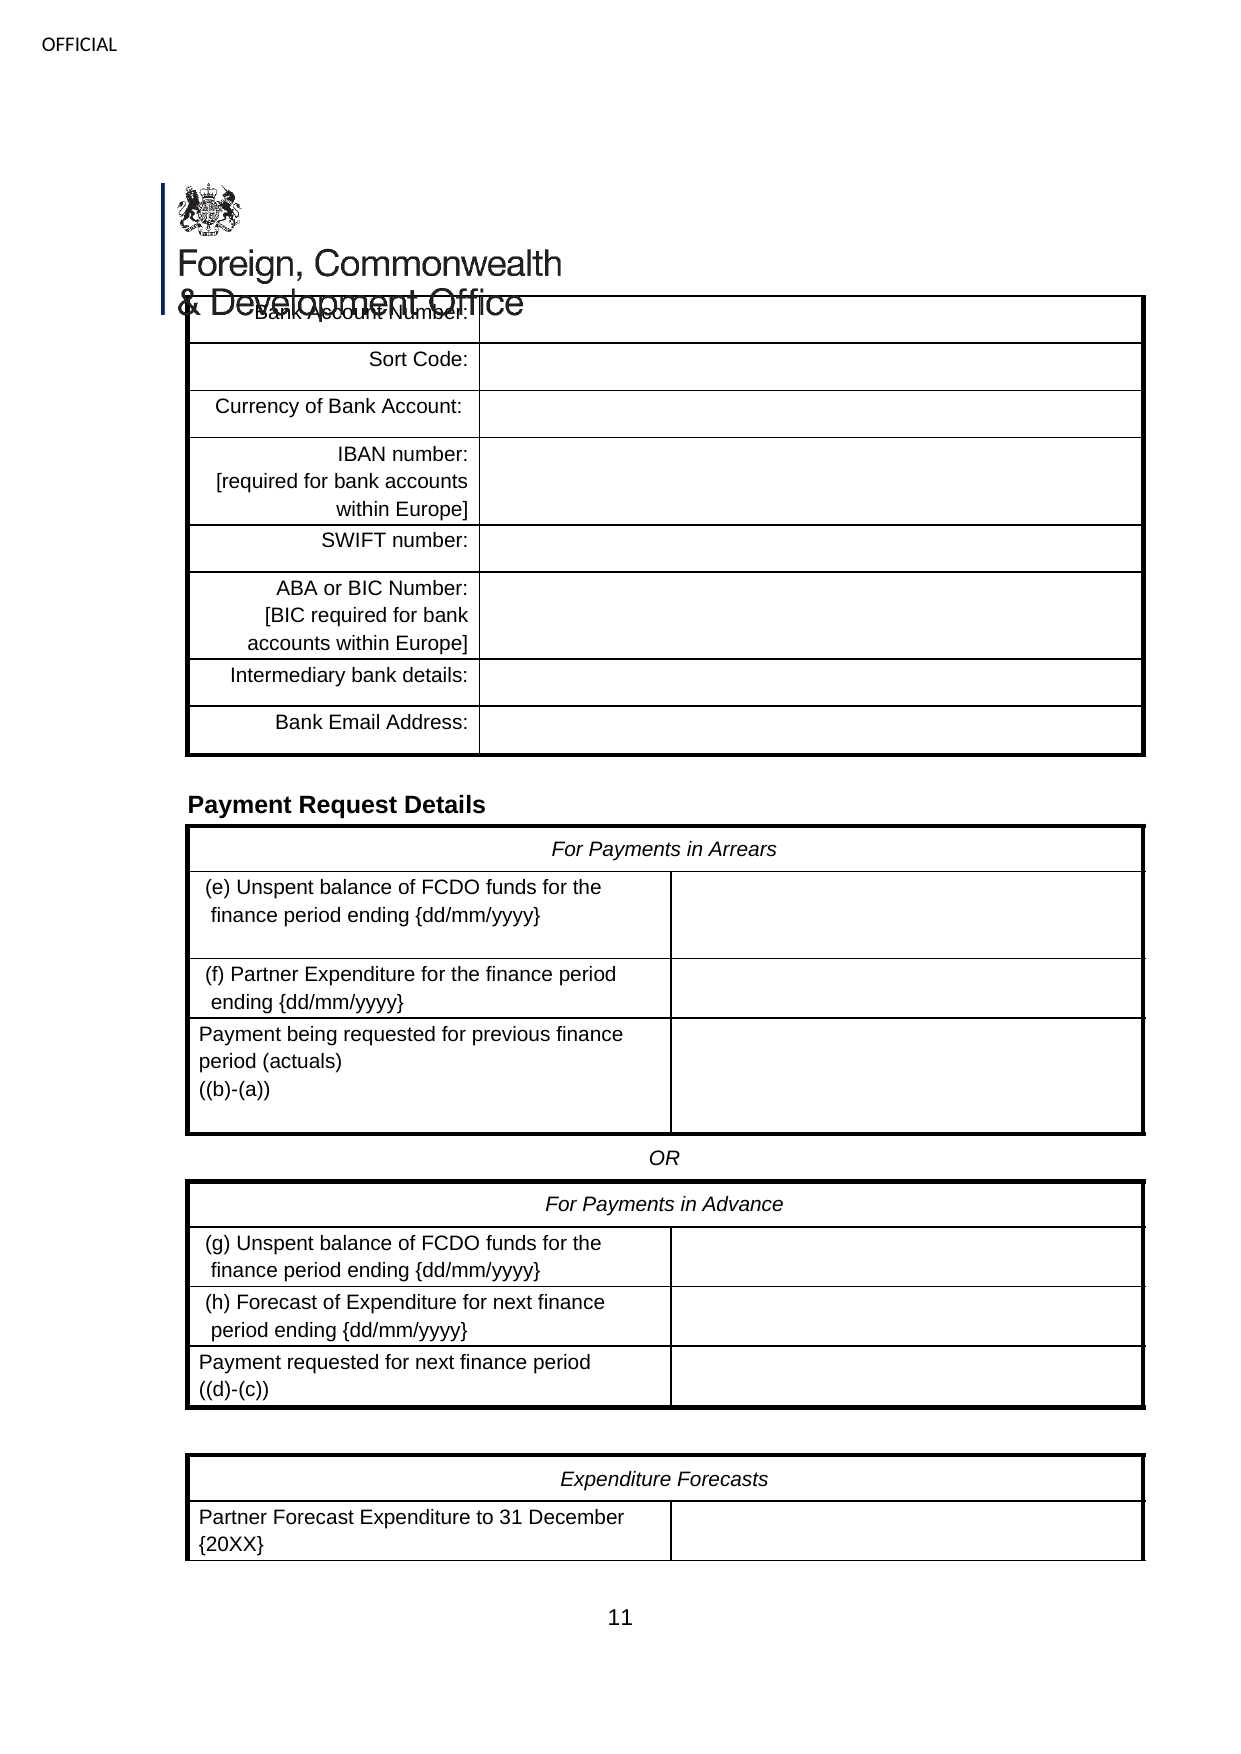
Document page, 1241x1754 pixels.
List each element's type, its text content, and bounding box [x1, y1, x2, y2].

table_cell [510, 298, 519, 303]
table_cell [480, 707, 1141, 753]
table_cell Bank Account Number: [190, 297, 479, 342]
table_cell Payment requested for next finance period ((d)-(c)) [190, 1347, 670, 1405]
table_cell Forecast of Expenditure for next finance period ending {dd/mm/yyyy} [190, 1287, 670, 1345]
table_cell Intermediary bank details: [190, 660, 479, 705]
table_cell ABA or BIC Number: [BIC required for bank accounts within Europe] [190, 573, 479, 658]
table_cell [188, 1410, 1143, 1453]
table_cell [672, 1228, 1141, 1286]
table_cell [672, 1502, 1141, 1559]
table_cell For Payments in Advance [190, 1184, 1141, 1226]
table_cell [480, 660, 1141, 705]
table_cell Partner Expenditure for the finance period ending {dd/mm/yyyy} [190, 959, 670, 1017]
table_cell [672, 872, 1141, 958]
table_cell [672, 1347, 1141, 1405]
table_cell [480, 526, 1141, 571]
table_cell [480, 391, 1141, 437]
text Payment Request Details [187, 790, 1053, 819]
table_cell [672, 1019, 1141, 1132]
table_cell Bank Email Address: [190, 707, 479, 753]
table_header For Payments in Arrears [190, 828, 1141, 871]
table_cell Payment being requested for previous finance period (actuals) ((b)-(a)) [190, 1019, 670, 1132]
table_cell [480, 573, 1141, 658]
table_cell [672, 1287, 1141, 1345]
table_cell [480, 438, 1141, 524]
table_cell [480, 344, 1141, 389]
table_cell Unspent balance of FCDO funds for the finance period ending {dd/mm/yyyy} [190, 872, 670, 958]
table_cell Expenditure Forecasts [190, 1457, 1141, 1500]
table_cell IBAN number: [required for bank accounts within Europe] [190, 438, 479, 524]
table_cell [480, 297, 1141, 342]
table_cell Sort Code: [190, 344, 479, 389]
table_cell [672, 959, 1141, 1017]
table_cell Currency of Bank Account: [190, 391, 479, 437]
table_cell SWIFT number: [190, 526, 479, 571]
table_cell Partner Forecast Expenditure to 31 December {20XX} [190, 1502, 670, 1559]
table_cell Unspent balance of FCDO funds for the finance period ending {dd/mm/yyyy} [190, 1228, 670, 1286]
table_cell OR [188, 1136, 1143, 1179]
